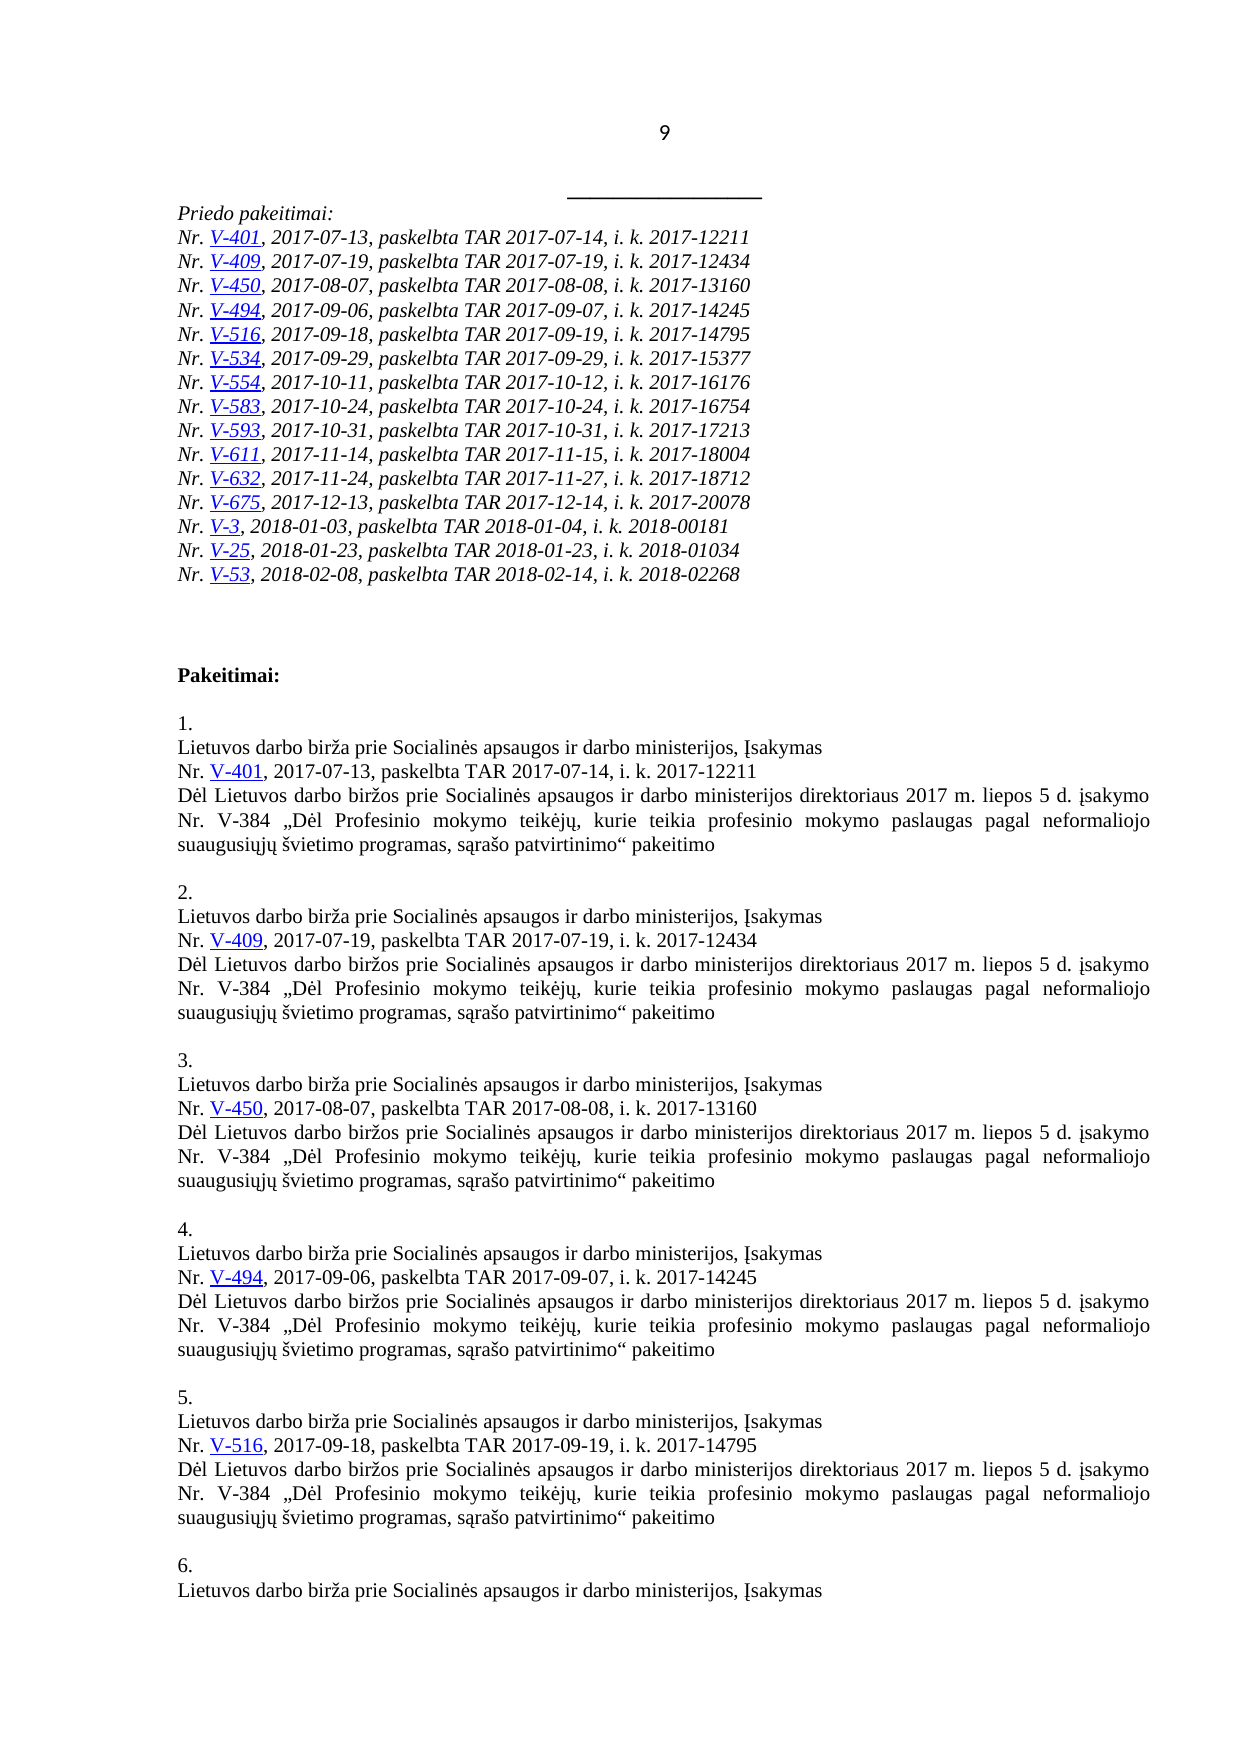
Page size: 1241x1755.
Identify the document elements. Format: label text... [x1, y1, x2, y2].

text Nr. V-401, 2017-07-13, paskelbta TAR 2017-07-14, i. k. 2017-12211 [177, 225, 1152, 249]
text Pakeitimai: [177, 663, 1152, 687]
text Nr. V-409, 2017-07-19, paskelbta TAR 2017-07-19, i. k. 2017-12434 [177, 928, 1152, 952]
text Lietuvos darbo birža prie Socialinės apsaugos ir darbo ministerijos, Įsakymas [177, 1577, 1152, 1602]
text Lietuvos darbo birža prie Socialinės apsaugos ir darbo ministerijos, Įsakymas [177, 1241, 1152, 1265]
text Dėl Lietuvos darbo biržos prie Socialinės apsaugos ir darbo ministerijos direktoriaus 2017 m. liepos 5 d. įsakymo Nr. V-384 „Dėl Profesinio mokymo teikėjų, kurie teikia profesinio mokymo paslaugas pagal neformaliojo suaugusiųjų švietimo programas, sąrašo patvirtinimo“ pakeitimo [177, 783, 1152, 856]
text Nr. V-593, 2017-10-31, paskelbta TAR 2017-10-31, i. k. 2017-17213 [177, 418, 1152, 442]
text Dėl Lietuvos darbo biržos prie Socialinės apsaugos ir darbo ministerijos direktoriaus 2017 m. liepos 5 d. įsakymo Nr. V-384 „Dėl Profesinio mokymo teikėjų, kurie teikia profesinio mokymo paslaugas pagal neformaliojo suaugusiųjų švietimo programas, sąrašo patvirtinimo“ pakeitimo [177, 1120, 1152, 1192]
text Priedo pakeitimai: [177, 201, 1152, 225]
text Nr. V-450, 2017-08-07, paskelbta TAR 2017-08-08, i. k. 2017-13160 [177, 1096, 1152, 1120]
text Nr. V-516, 2017-09-18, paskelbta TAR 2017-09-19, i. k. 2017-14795 [177, 322, 1152, 346]
text Lietuvos darbo birža prie Socialinės apsaugos ir darbo ministerijos, Įsakymas [177, 1072, 1152, 1096]
text Nr. V-494, 2017-09-06, paskelbta TAR 2017-09-07, i. k. 2017-14245 [177, 297, 1152, 322]
text Nr. V-611, 2017-11-14, paskelbta TAR 2017-11-15, i. k. 2017-18004 [177, 442, 1152, 466]
text Nr. V-25, 2018-01-23, paskelbta TAR 2018-01-23, i. k. 2018-01034 [177, 538, 1152, 562]
text Nr. V-401, 2017-07-13, paskelbta TAR 2017-07-14, i. k. 2017-12211 [177, 759, 1152, 783]
text Dėl Lietuvos darbo biržos prie Socialinės apsaugos ir darbo ministerijos direktoriaus 2017 m. liepos 5 d. įsakymo Nr. V-384 „Dėl Profesinio mokymo teikėjų, kurie teikia profesinio mokymo paslaugas pagal neformaliojo suaugusiųjų švietimo programas, sąrašo patvirtinimo“ pakeitimo [177, 952, 1152, 1024]
text Nr. V-450, 2017-08-07, paskelbta TAR 2017-08-08, i. k. 2017-13160 [177, 273, 1152, 297]
text _________________ [177, 175, 1152, 201]
text Lietuvos darbo birža prie Socialinės apsaugos ir darbo ministerijos, Įsakymas [177, 735, 1152, 759]
text Nr. V-675, 2017-12-13, paskelbta TAR 2017-12-14, i. k. 2017-20078 [177, 490, 1152, 514]
text Nr. V-409, 2017-07-19, paskelbta TAR 2017-07-19, i. k. 2017-12434 [177, 249, 1152, 273]
text Nr. V-632, 2017-11-24, paskelbta TAR 2017-11-27, i. k. 2017-18712 [177, 466, 1152, 490]
text 3. [177, 1048, 1152, 1072]
text Dėl Lietuvos darbo biržos prie Socialinės apsaugos ir darbo ministerijos direktoriaus 2017 m. liepos 5 d. įsakymo Nr. V-384 „Dėl Profesinio mokymo teikėjų, kurie teikia profesinio mokymo paslaugas pagal neformaliojo suaugusiųjų švietimo programas, sąrašo patvirtinimo“ pakeitimo [177, 1457, 1152, 1529]
text Nr. V-583, 2017-10-24, paskelbta TAR 2017-10-24, i. k. 2017-16754 [177, 394, 1152, 418]
text Nr. V-53, 2018-02-08, paskelbta TAR 2018-02-14, i. k. 2018-02268 [177, 562, 1152, 586]
text 4. [177, 1217, 1152, 1241]
text Nr. V-494, 2017-09-06, paskelbta TAR 2017-09-07, i. k. 2017-14245 [177, 1265, 1152, 1289]
text Nr. V-516, 2017-09-18, paskelbta TAR 2017-09-19, i. k. 2017-14795 [177, 1433, 1152, 1457]
text Lietuvos darbo birža prie Socialinės apsaugos ir darbo ministerijos, Įsakymas [177, 1409, 1152, 1433]
text 5. [177, 1385, 1152, 1409]
text 1. [177, 711, 1152, 735]
text Lietuvos darbo birža prie Socialinės apsaugos ir darbo ministerijos, Įsakymas [177, 904, 1152, 928]
text Nr. V-3, 2018-01-03, paskelbta TAR 2018-01-04, i. k. 2018-00181 [177, 514, 1152, 538]
text 6. [177, 1553, 1152, 1577]
text Nr. V-554, 2017-10-11, paskelbta TAR 2017-10-12, i. k. 2017-16176 [177, 370, 1152, 394]
text Dėl Lietuvos darbo biržos prie Socialinės apsaugos ir darbo ministerijos direktoriaus 2017 m. liepos 5 d. įsakymo Nr. V-384 „Dėl Profesinio mokymo teikėjų, kurie teikia profesinio mokymo paslaugas pagal neformaliojo suaugusiųjų švietimo programas, sąrašo patvirtinimo“ pakeitimo [177, 1289, 1152, 1361]
text Nr. V-534, 2017-09-29, paskelbta TAR 2017-09-29, i. k. 2017-15377 [177, 346, 1152, 370]
text 2. [177, 880, 1152, 904]
